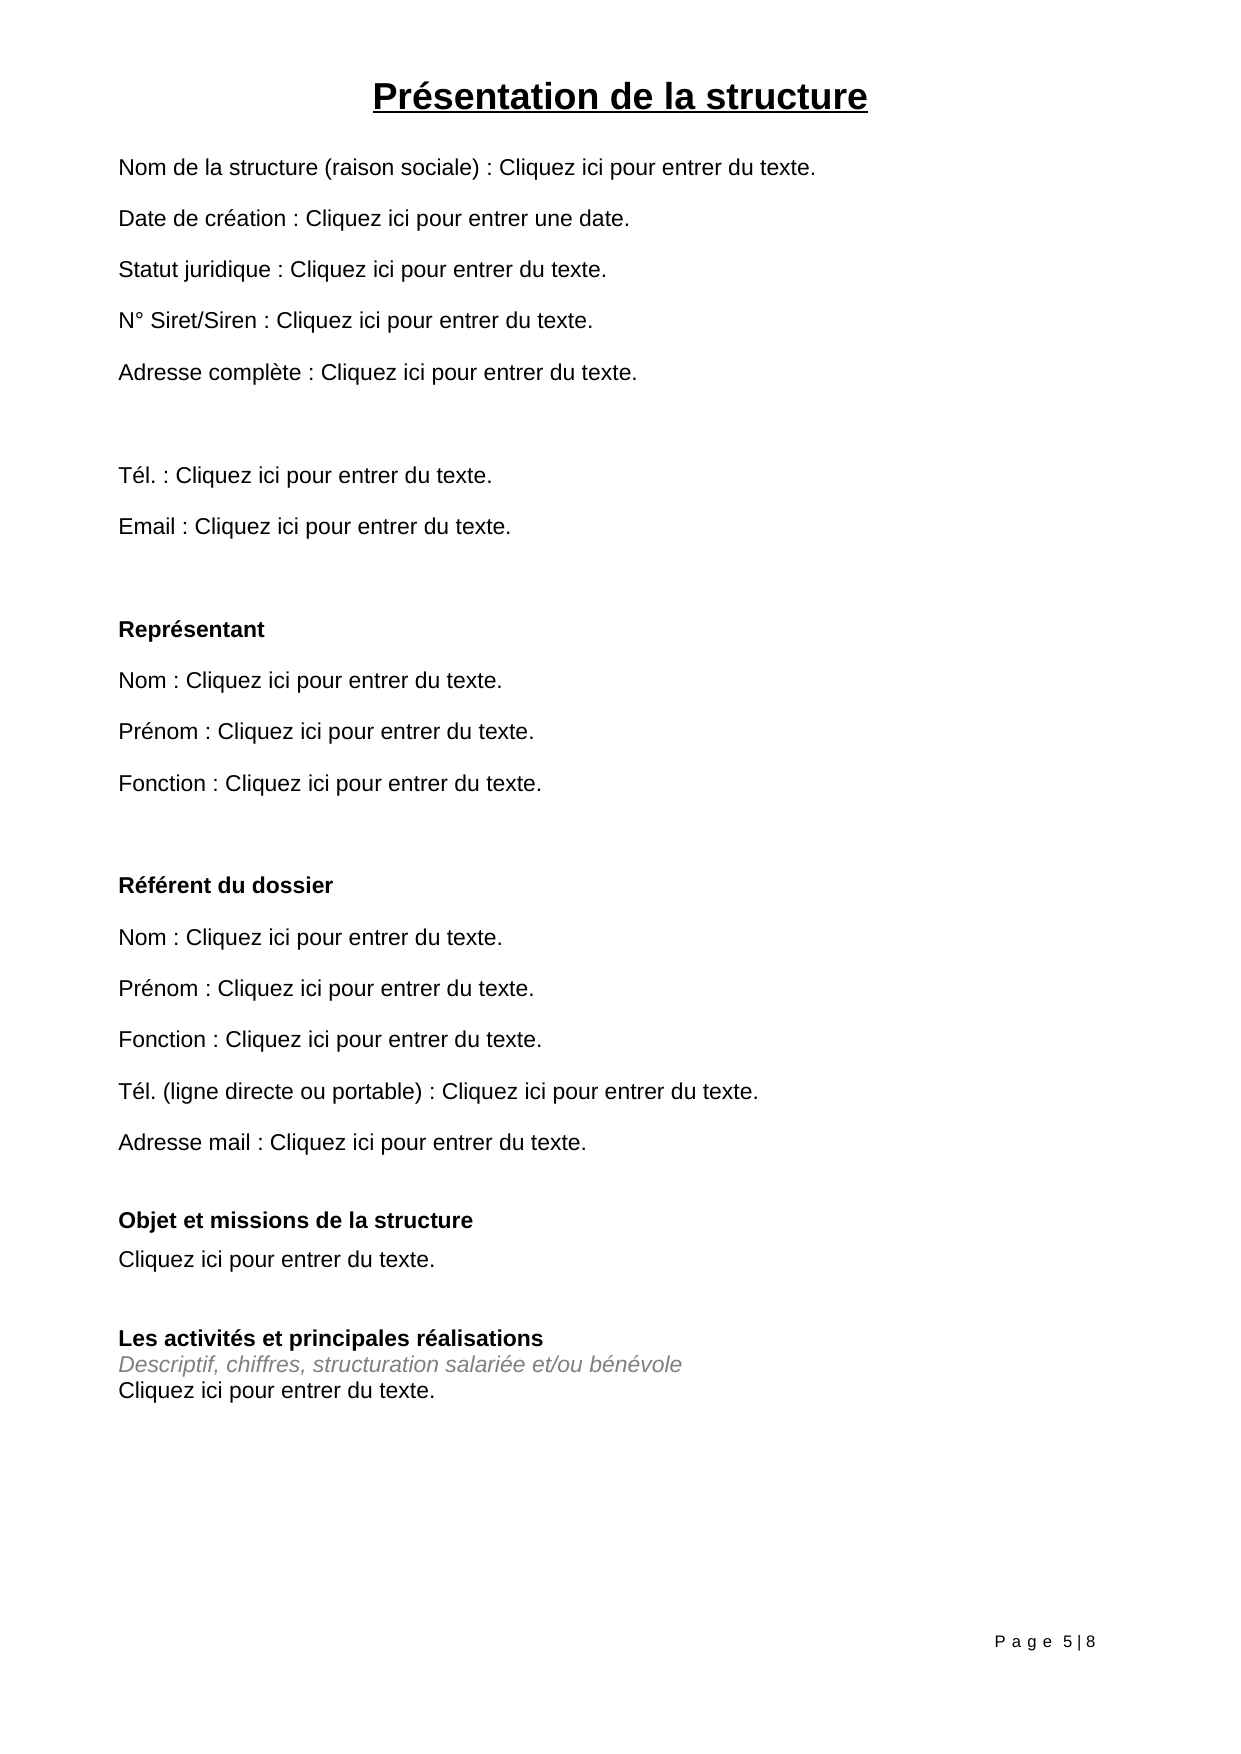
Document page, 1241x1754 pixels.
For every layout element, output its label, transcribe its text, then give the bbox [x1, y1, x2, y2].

text Présentation de la structure [118, 74, 1122, 117]
text Nom : Cliquez ici pour entrer du texte. [118, 924, 1122, 950]
text Fonction : Cliquez ici pour entrer du texte. [118, 1026, 1122, 1053]
text Objet et missions de la structure [118, 1207, 1122, 1233]
text N° Siret/Siren : Cliquez ici pour entrer du texte. [118, 307, 1122, 334]
text Nom de la structure (raison sociale) : Cliquez ici pour entrer du texte. [118, 153, 1122, 180]
text Adresse mail : Cliquez ici pour entrer du texte. [118, 1129, 1122, 1156]
text Tél. : Cliquez ici pour entrer du texte. [118, 462, 1122, 488]
text Nom : Cliquez ici pour entrer du texte. [118, 667, 1122, 693]
text Adresse complète : Cliquez ici pour entrer du texte. [118, 359, 1122, 385]
text Prénom : Cliquez ici pour entrer du texte. [118, 718, 1122, 745]
text Cliquez ici pour entrer du texte. [118, 1377, 1122, 1404]
text Tél. (ligne directe ou portable) : Cliquez ici pour entrer du texte. [118, 1078, 1122, 1104]
text Descriptif, chiffres, structuration salariée et/ou bénévole [118, 1351, 1122, 1377]
text Cliquez ici pour entrer du texte. [118, 1246, 1122, 1272]
text Date de création : Cliquez ici pour entrer une date. [118, 205, 1122, 231]
text Email : Cliquez ici pour entrer du texte. [118, 513, 1122, 539]
text Référent du dossier [118, 872, 1122, 899]
text Prénom : Cliquez ici pour entrer du texte. [118, 975, 1122, 1001]
text Les activités et principales réalisations [118, 1325, 1122, 1351]
text Fonction : Cliquez ici pour entrer du texte. [118, 770, 1122, 796]
text Statut juridique : Cliquez ici pour entrer du texte. [118, 256, 1122, 282]
subtitle Représentant [118, 616, 1122, 642]
